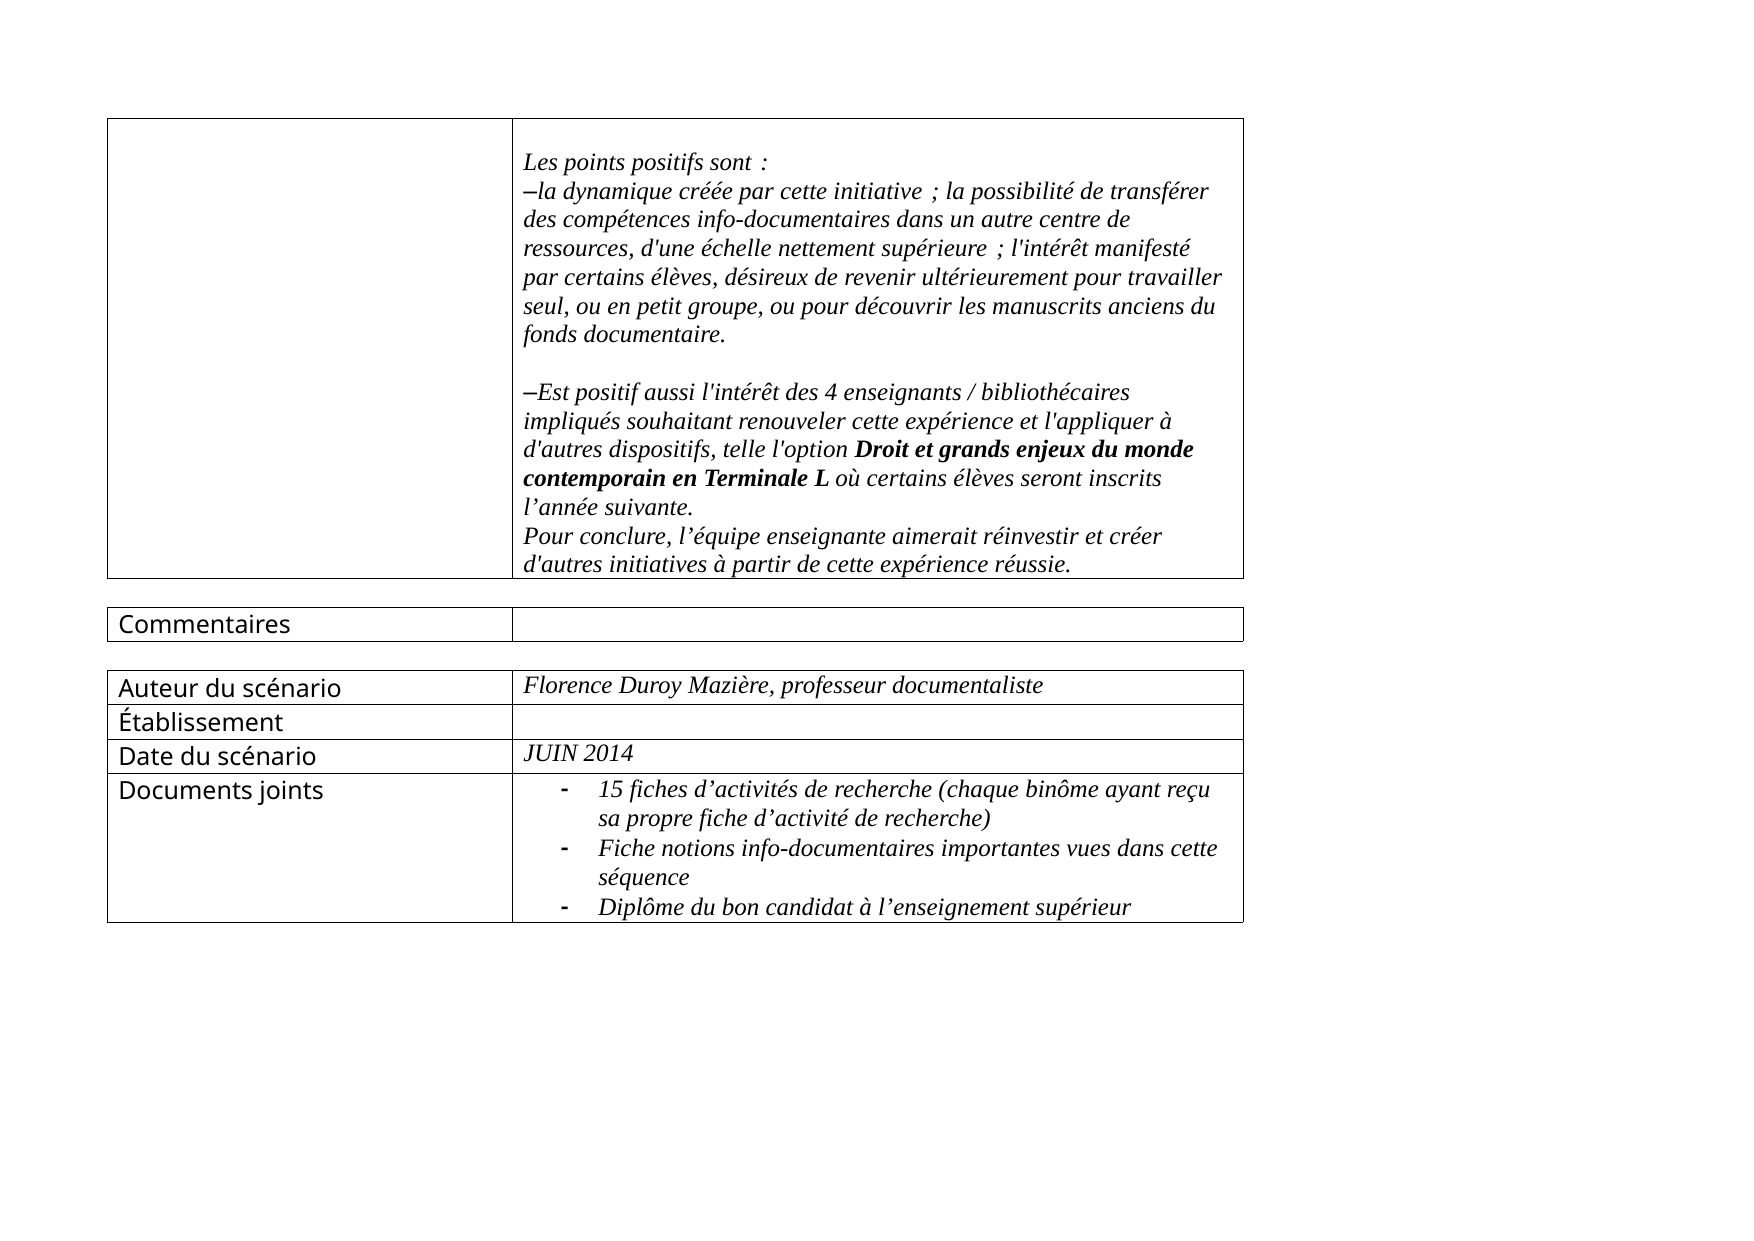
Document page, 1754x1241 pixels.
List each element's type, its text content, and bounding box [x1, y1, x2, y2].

table_cell [513, 705, 1243, 738]
table_cell 15 fiches d’activités de recherche (chaque binôme ayant reçu sa propre fiche d’activité de recherche) Fiche notions info-documentaires importantes vues dans cette séquence Diplôme du bon candidat à l’enseignement supérieur [513, 774, 1243, 922]
table_cell [108, 119, 512, 578]
table_cell Date du scénario [108, 740, 512, 773]
table_cell Documents joints [108, 774, 512, 922]
table_header Commentaires [108, 608, 512, 641]
table_header [513, 608, 1243, 641]
table_cell JUIN 2014 [513, 740, 1243, 773]
table_header Auteur du scénario [108, 671, 512, 704]
table_cell Les points positifs sont : la dynamique créée par cette initiative ; la possibilité de transférer des compétences info-documentaires dans un autre centre de ressources, d'une échelle nettement supérieure ; l'intérêt manifesté par certains élèves, désireux de revenir ultérieurement pour travailler seul, ou en petit groupe, ou pour découvrir les manuscrits anciens du fonds documentaire. Est positif aussi l'intérêt des 4 enseignants / bibliothécaires impliqués souhaitant renouveler cette expérience et l'appliquer à d'autres dispositifs, telle l'option Droit et grands enjeux du monde contemporain en Terminale L où certains élèves seront inscrits l’année suivante. Pour conclure, l’équipe enseignante aimerait réinvestir et créer d'autres initiatives à partir de cette expérience réussie. [513, 119, 1243, 578]
table_header Florence Duroy Mazière, professeur documentaliste [513, 671, 1243, 704]
table_cell Établissement [108, 705, 512, 738]
